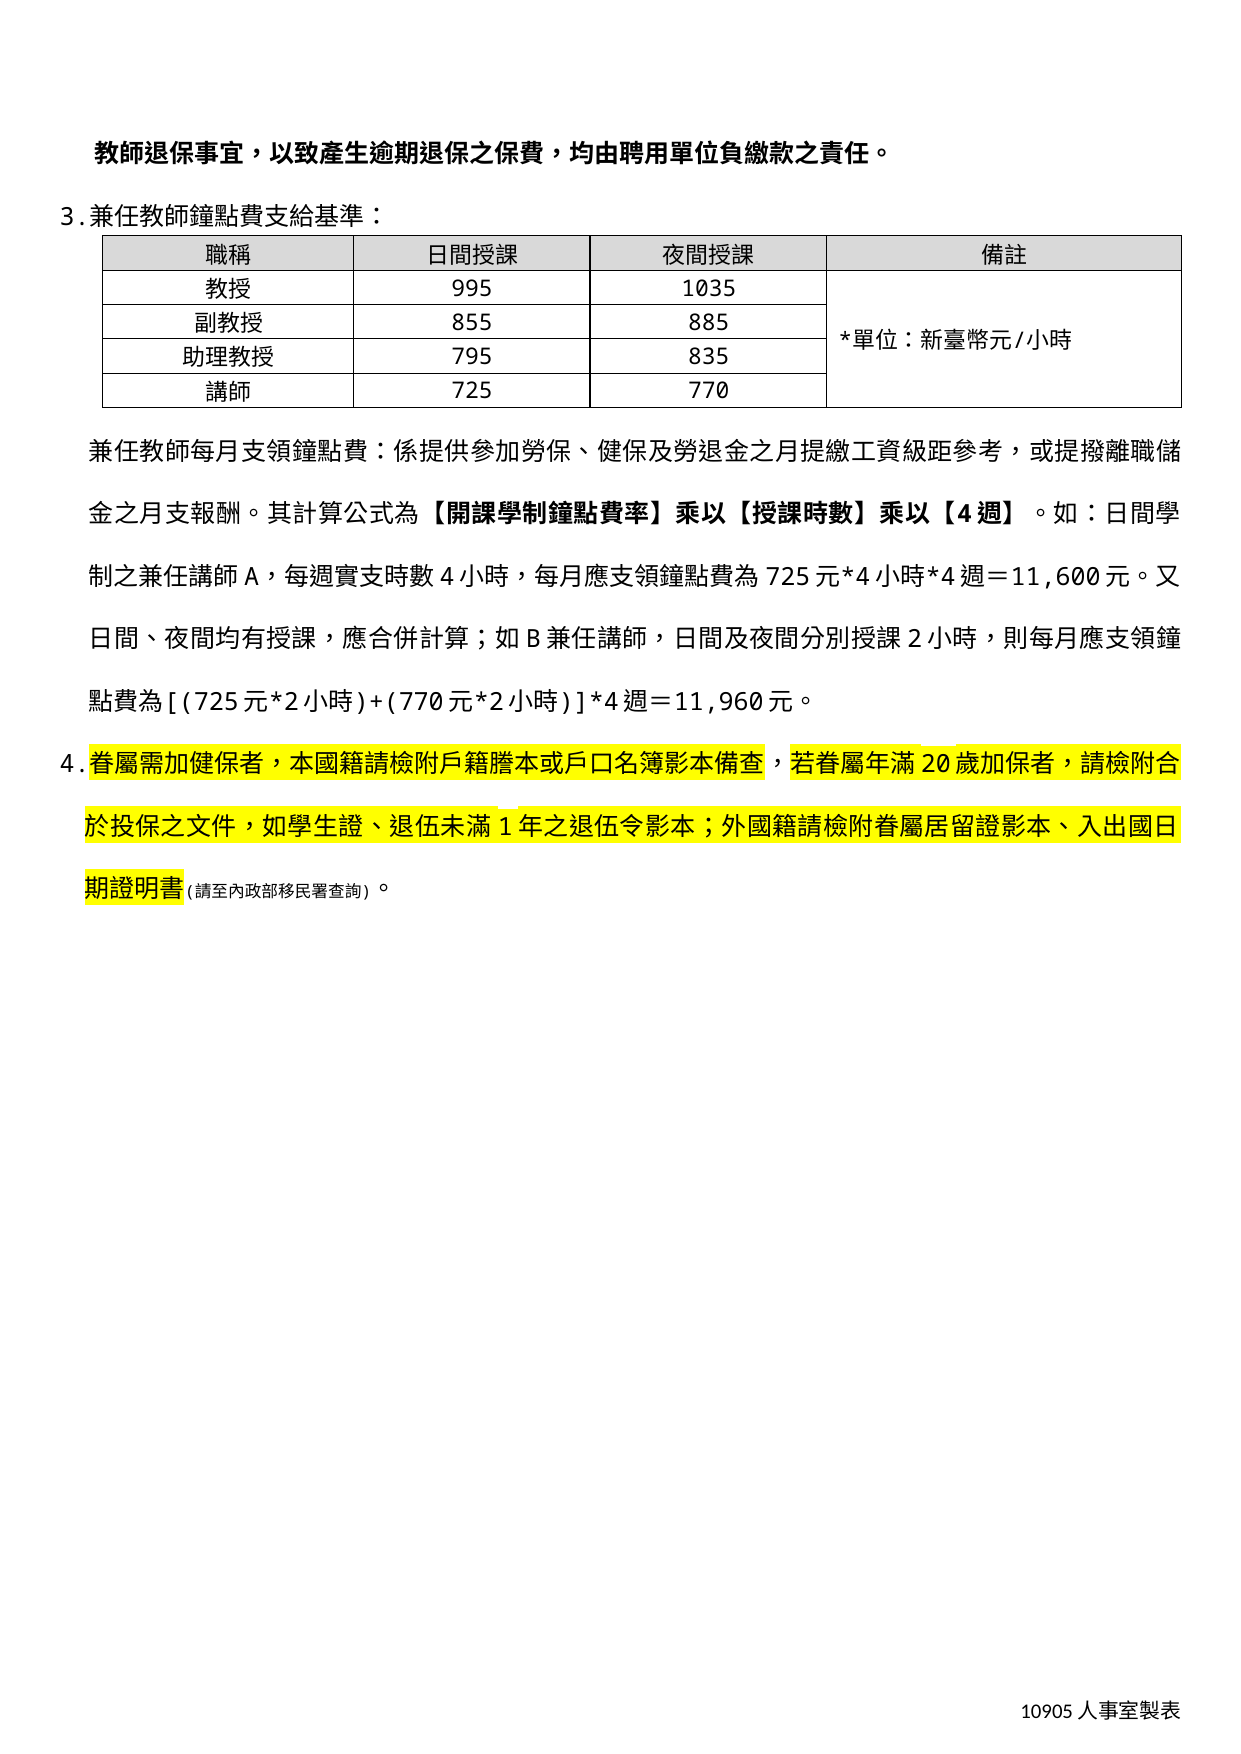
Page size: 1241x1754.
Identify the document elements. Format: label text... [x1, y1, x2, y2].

text 4.眷屬需加健保者，本國籍請檢附戶籍謄本或戶口名簿影本備查，若眷屬年滿20歲加保者，請檢附合於投保之文件，如學生證、退伍未滿1年之退伍令影本；外國籍請檢附眷屬居留證影本、入出國日期證明書(請至內政部移民署查詢)。 [59, 720, 1181, 908]
table_header 職稱 [103, 236, 353, 270]
table_header 備註 [827, 236, 1181, 270]
table_cell 885 [591, 305, 826, 338]
text 3.兼任教師鐘點費支給基準： [59, 173, 1181, 235]
table_header 日間授課 [354, 236, 589, 270]
text 兼任教師每月支領鐘點費：係提供參加勞保、健保及勞退金之月提繳工資級距參考，或提撥離職儲金之月支報酬。其計算公式為【開課學制鐘點費率】乘以【授課時數】乘以【4週】。如：日間學制之兼任講師A，每週實支時數4小時，每月應支領鐘點費為725元*4小時*4週＝11,600元。又日間、夜間均有授課，應合併計算；如B兼任講師，日間及夜間分別授課2小時，則每月應支領鐘點費為[(725元*2小時)+(770元*2小時)]*4週＝11,960元。 [88, 408, 1181, 720]
table_cell 副教授 [103, 305, 353, 338]
table_cell 770 [591, 374, 826, 407]
table_cell 1035 [591, 271, 826, 304]
table_cell 855 [354, 305, 589, 338]
table_cell 講師 [103, 374, 353, 407]
table_cell 教授 [103, 271, 353, 304]
table_cell *單位：新臺幣元/小時 [827, 271, 1181, 407]
table_cell 835 [591, 339, 826, 372]
table_cell 795 [354, 339, 589, 372]
table_header 夜間授課 [591, 236, 826, 270]
table_cell 725 [354, 374, 589, 407]
table_cell 995 [354, 271, 589, 304]
table_cell 助理教授 [103, 339, 353, 372]
text 教師退保事宜，以致產生逾期退保之保費，均由聘用單位負繳款之責任。 [59, 110, 1181, 173]
